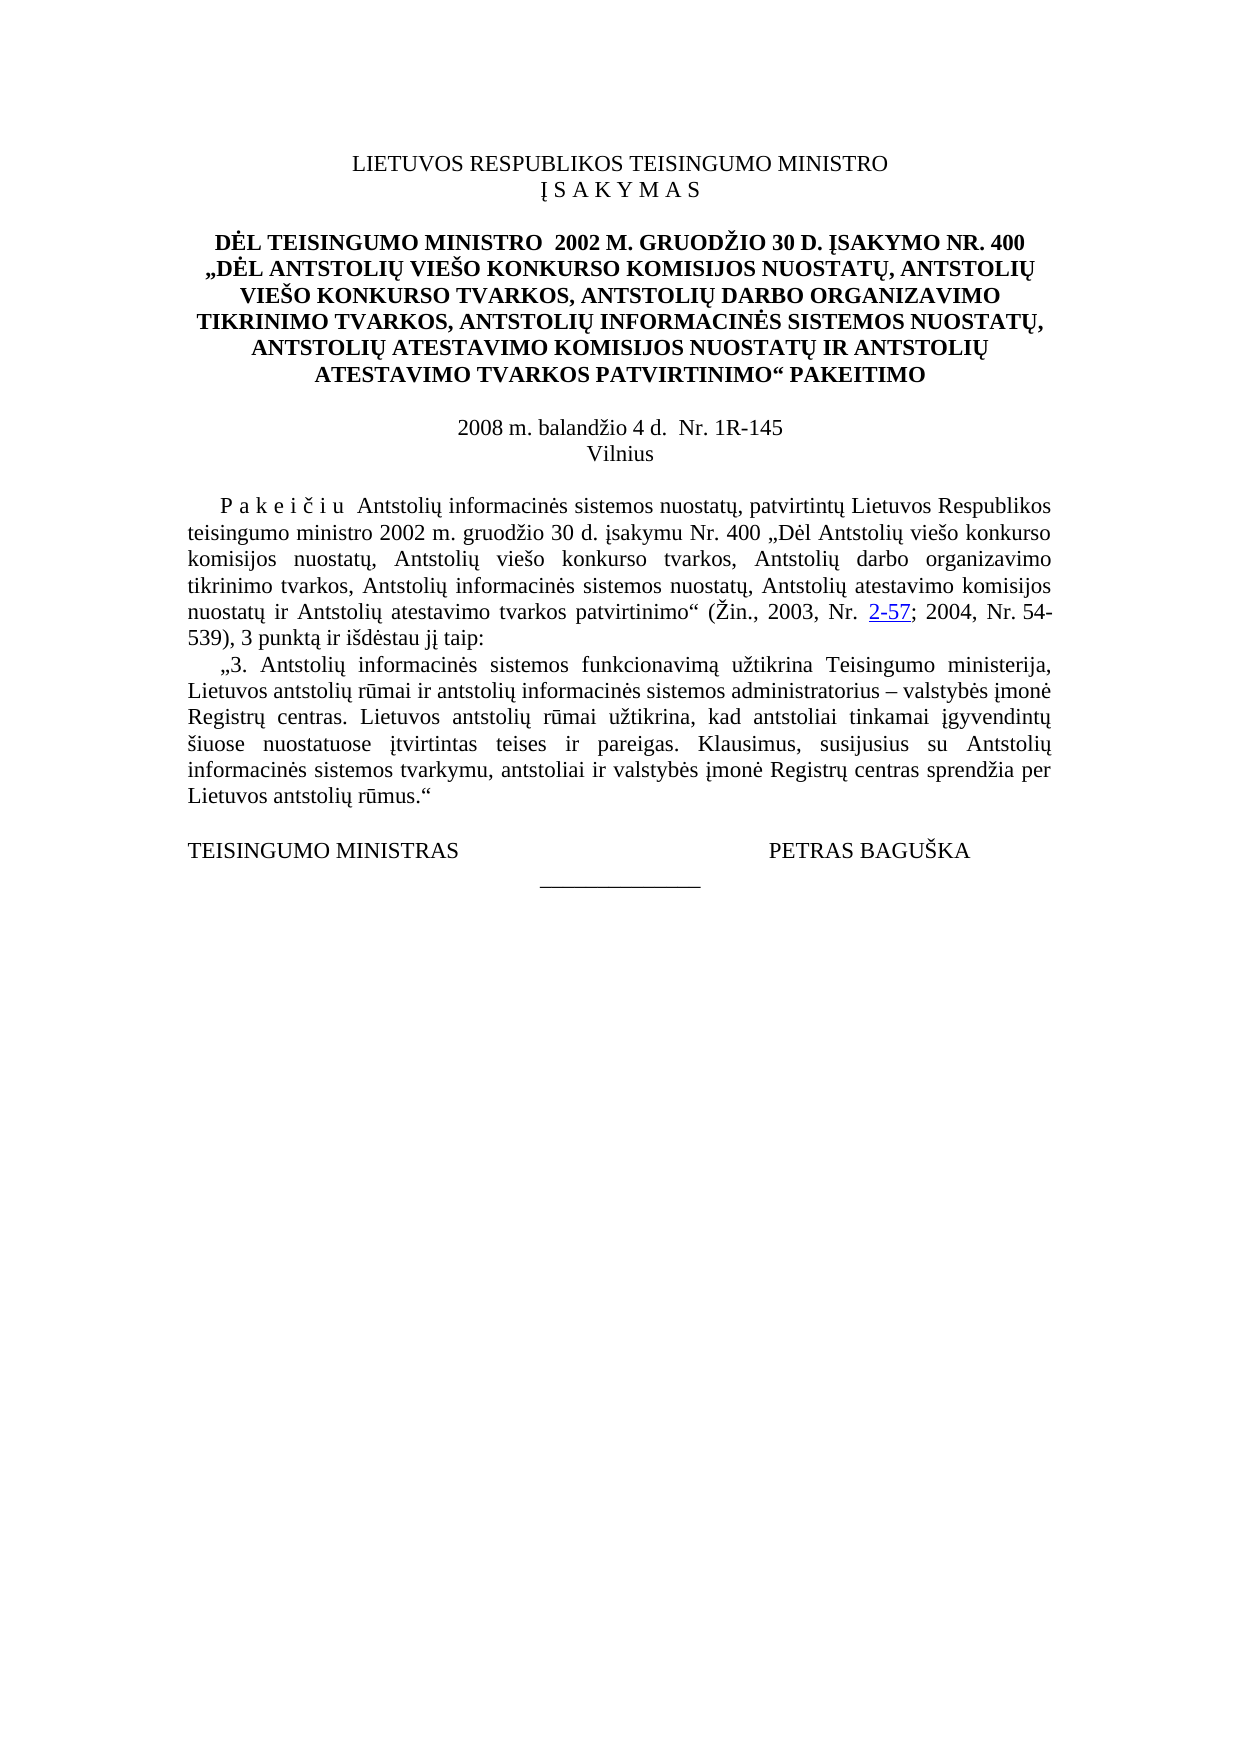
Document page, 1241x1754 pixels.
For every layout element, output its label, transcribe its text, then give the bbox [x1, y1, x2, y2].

text Į S A K Y M A S [187, 176, 1053, 203]
text ______________ [187, 864, 1053, 890]
text Vilnius [187, 440, 1053, 466]
text LIETUVOS RESPUBLIKOS TEISINGUMO MINISTRO [187, 150, 1053, 176]
text 2008 m. balandžio 4 d. Nr. 1R-145 [187, 413, 1053, 440]
text DĖL TEISINGUMO MINISTRO 2002 M. GRUODŽIO 30 D. ĮSAKYMO NR. 400 „DĖL ANTSTOLIŲ VIEŠO KONKURSO KOMISIJOS NUOSTATŲ, ANTSTOLIŲ VIEŠO KONKURSO TVARKOS, ANTSTOLIŲ DARBO ORGANIZAVIMO TIKRINIMO TVARKOS, ANTSTOLIŲ INFORMACINĖS SISTEMOS NUOSTATŲ, ANTSTOLIŲ ATESTAVIMO KOMISIJOS NUOSTATŲ IR ANTSTOLIŲ ATESTAVIMO TVARKOS PATVIRTINIMO“ PAKEITIMO [187, 229, 1053, 387]
text „3. Antstolių informacinės sistemos funkcionavimą užtikrina Teisingumo ministerija, Lietuvos antstolių rūmai ir antstolių informacinės sistemos administratorius – valstybės įmonė Registrų centras. Lietuvos antstolių rūmai užtikrina, kad antstoliai tinkamai įgyvendintų šiuose nuostatuose įtvirtintas teises ir pareigas. Klausimus, susijusius su Antstolių informacinės sistemos tvarkymu, antstoliai ir valstybės įmonė Registrų centras sprendžia per Lietuvos antstolių rūmus.“ [187, 651, 1053, 809]
text Teisingumo ministras Petras Baguška [187, 838, 1053, 864]
text P a k e i č i u Antstolių informacinės sistemos nuostatų, patvirtintų Lietuvos Respublikos teisingumo ministro 2002 m. gruodžio 30 d. įsakymu Nr. 400 „Dėl Antstolių viešo konkurso komisijos nuostatų, Antstolių viešo konkurso tvarkos, Antstolių darbo organizavimo tikrinimo tvarkos, Antstolių informacinės sistemos nuostatų, Antstolių atestavimo komisijos nuostatų ir Antstolių atestavimo tvarkos patvirtinimo“ (Žin., 2003, Nr. 2-57; 2004, Nr. 54-539), 3 punktą ir išdėstau jį taip: [187, 493, 1053, 651]
